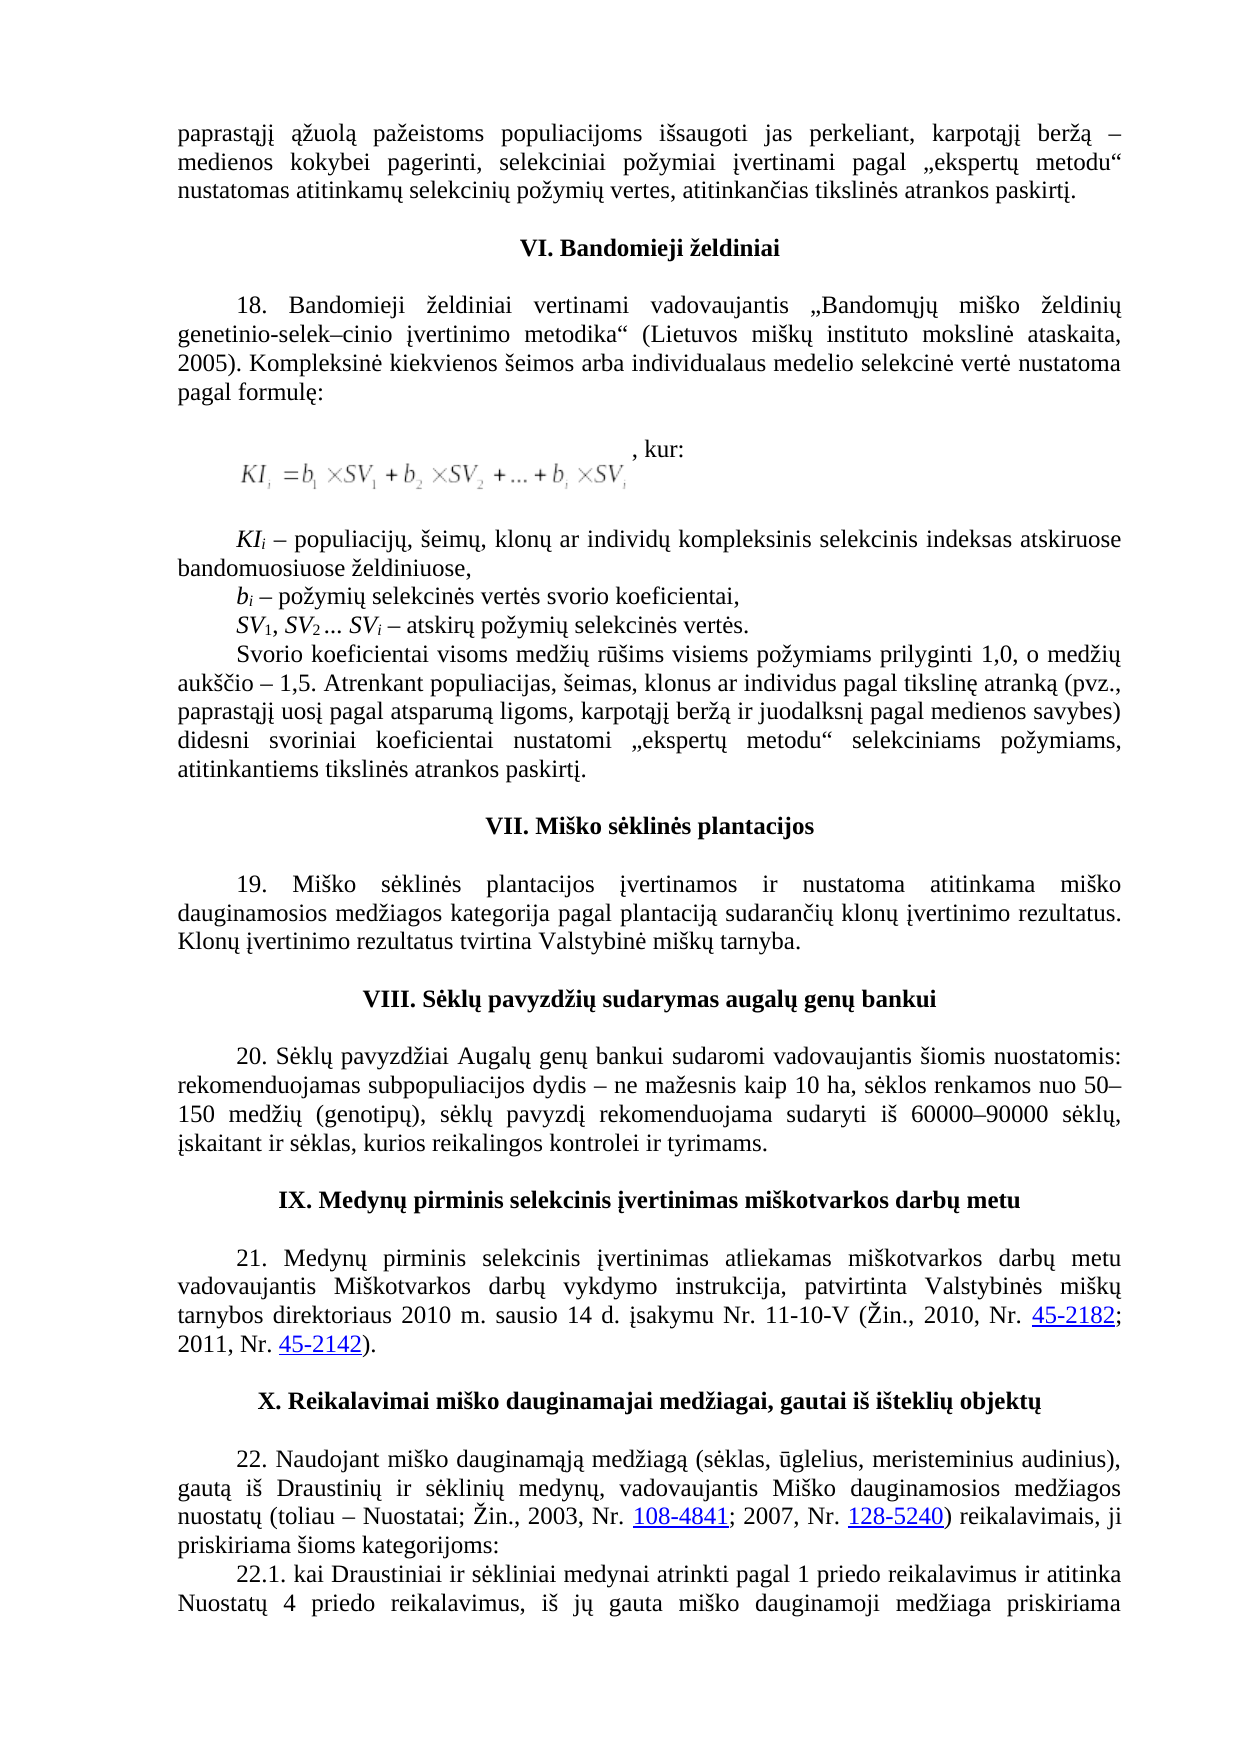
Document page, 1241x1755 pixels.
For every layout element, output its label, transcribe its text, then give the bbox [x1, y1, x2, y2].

text KIi=b1*SV1+b2*SV2+...+bi*SVi, kur: [177, 434, 1122, 495]
text IX. Medynų pirminis selekcinis įvertinimas miškotvarkos darbų metu [177, 1185, 1122, 1214]
text 18. Bandomieji želdiniai vertinami vadovaujantis „Bandomųjų miško želdinių genetinio-selek–cinio įvertinimo metodika“ (Lietuvos miškų instituto mokslinė ataskaita, 2005). Kompleksinė kiekvienos šeimos arba individualaus medelio selekcinė vertė nustatoma pagal formulę: [177, 291, 1122, 406]
text VII. Miško sėklinės plantacijos [177, 811, 1122, 840]
text Svorio koeficientai visoms medžių rūšims visiems požymiams prilyginti 1,0, o medžių aukščio – 1,5. Atrenkant populiacijas, šeimas, klonus ar individus pagal tikslinę atranką (pvz., paprastąjį uosį pagal atsparumą ligoms, karpotąjį beržą ir juodalksnį pagal medienos savybes) didesni svoriniai koeficientai nustatomi „ekspertų metodu“ selekciniams požymiams, atitinkantiems tikslinės atrankos paskirtį. [177, 639, 1122, 783]
text 22. Naudojant miško dauginamąją medžiagą (sėklas, ūglelius, meristeminius audinius), gautą iš Draustinių ir sėklinių medynų, vadovaujantis Miško dauginamosios medžiagos nuostatų (toliau – Nuostatai; Žin., 2003, Nr. 108-4841; 2007, Nr. 128-5240) reikalavimais, ji priskiriama šioms kategorijoms: [177, 1444, 1122, 1559]
text KIi – populiacijų, šeimų, klonų ar individų kompleksinis selekcinis indeksas atskiruose bandomuosiuose želdiniuose, [177, 524, 1122, 581]
text bi – požymių selekcinės vertės svorio koeficientai, [177, 581, 1122, 610]
text 22.1. kai Draustiniai ir sėkliniai medynai atrinkti pagal 1 priedo reikalavimus ir atitinka Nuostatų 4 priedo reikalavimus, iš jų gauta miško dauginamoji medžiaga priskiriama [177, 1559, 1122, 1616]
text X. Reikalavimai miško dauginamajai medžiagai, gautai iš išteklių objektų [177, 1386, 1122, 1415]
text 19. Miško sėklinės plantacijos įvertinamos ir nustatoma atitinkama miško dauginamosios medžiagos kategorija pagal plantaciją sudarančių klonų įvertinimo rezultatus. Klonų įvertinimo rezultatus tvirtina Valstybinė miškų tarnyba. [177, 869, 1122, 955]
text VIII. Sėklų pavyzdžių sudarymas augalų genų bankui [177, 984, 1122, 1013]
text 20. Sėklų pavyzdžiai Augalų genų bankui sudaromi vadovaujantis šiomis nuostatomis: rekomenduojamas subpopuliacijos dydis – ne mažesnis kaip 10 ha, sėklos renkamos nuo 50–150 medžių (genotipų), sėklų pavyzdį rekomenduojama sudaryti iš 60000–90000 sėklų, įskaitant ir sėklas, kurios reikalingos kontrolei ir tyrimams. [177, 1041, 1122, 1156]
text VI. Bandomieji želdiniai [177, 233, 1122, 262]
text 21. Medynų pirminis selekcinis įvertinimas atliekamas miškotvarkos darbų metu vadovaujantis Miškotvarkos darbų vykdymo instrukcija, patvirtinta Valstybinės miškų tarnybos direktoriaus 2010 m. sausio 14 d. įsakymu Nr. 11-10-V (Žin., 2010, Nr. 45-2182; 2011, Nr. 45-2142). [177, 1243, 1122, 1358]
text SV1, SV2 ... SVi – atskirų požymių selekcinės vertės. [177, 610, 1122, 639]
text paprastąjį ąžuolą pažeistoms populiacijoms išsaugoti jas perkeliant, karpotąjį beržą – medienos kokybei pagerinti, selekciniai požymiai įvertinami pagal „ekspertų metodu“ nustatomas atitinkamų selekcinių požymių vertes, atitinkančias tikslinės atrankos paskirtį. [177, 118, 1122, 204]
